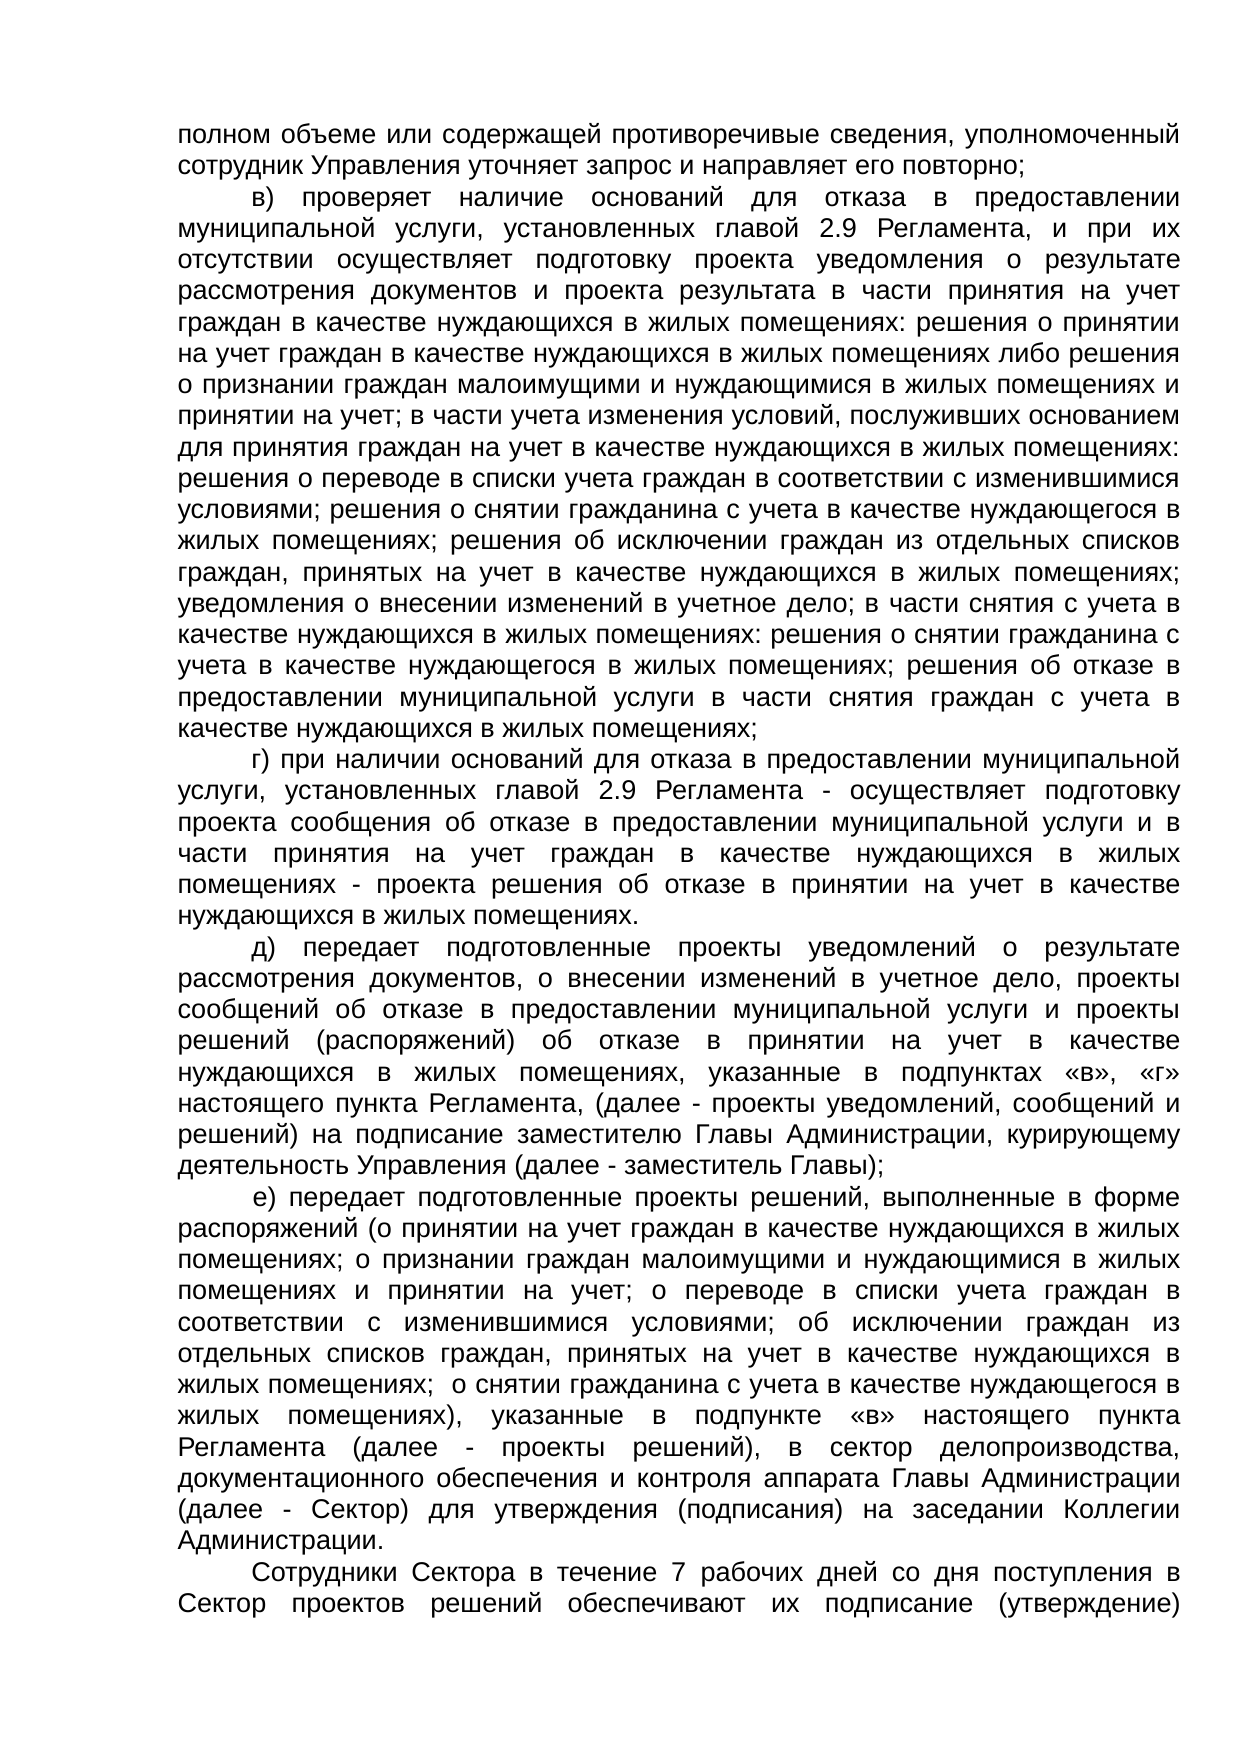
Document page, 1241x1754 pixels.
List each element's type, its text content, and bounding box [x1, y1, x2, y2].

text Сотрудники Сектора в течение 7 рабочих дней со дня поступления в Сектор проектов решений обеспечивают их подписание (утверждение) [177, 1556, 1181, 1618]
text в) проверяет наличие оснований для отказа в предоставлении муниципальной услуги, установленных главой 2.9 Регламента, и при их отсутствии осуществляет подготовку проекта уведомления о результате рассмотрения документов и проекта результата в части принятия на учет граждан в качестве нуждающихся в жилых помещениях: решения о принятии на учет граждан в качестве нуждающихся в жилых помещениях либо решения о признании граждан малоимущими и нуждающимися в жилых помещениях и принятии на учет; в части учета изменения условий, послуживших основанием для принятия граждан на учет в качестве нуждающихся в жилых помещениях: решения о переводе в списки учета граждан в соответствии с изменившимися условиями; решения о снятии гражданина с учета в качестве нуждающегося в жилых помещениях; решения об исключении граждан из отдельных списков граждан, принятых на учет в качестве нуждающихся в жилых помещениях; уведомления о внесении изменений в учетное дело; в части снятия с учета в качестве нуждающихся в жилых помещениях: решения о снятии гражданина с учета в качестве нуждающегося в жилых помещениях; решения об отказе в предоставлении муниципальной услуги в части снятия граждан с учета в качестве нуждающихся в жилых помещениях; [177, 181, 1181, 743]
text д) передает подготовленные проекты уведомлений о результате рассмотрения документов, о внесении изменений в учетное дело, проекты сообщений об отказе в предоставлении муниципальной услуги и проекты решений (распоряжений) об отказе в принятии на учет в качестве нуждающихся в жилых помещениях, указанные в подпунктах «в», «г» настоящего пункта Регламента, (далее - проекты уведомлений, сообщений и решений) на подписание заместителю Главы Администрации, курирующему деятельность Управления (далее - заместитель Главы); [177, 931, 1181, 1181]
text е) передает подготовленные проекты решений, выполненные в форме распоряжений (о принятии на учет граждан в качестве нуждающихся в жилых помещениях; о признании граждан малоимущими и нуждающимися в жилых помещениях и принятии на учет; о переводе в списки учета граждан в соответствии с изменившимися условиями; об исключении граждан из отдельных списков граждан, принятых на учет в качестве нуждающихся в жилых помещениях; о снятии гражданина с учета в качестве нуждающегося в жилых помещениях), указанные в подпункте «в» настоящего пункта Регламента (далее - проекты решений), в сектор делопроизводства, документационного обеспечения и контроля аппарата Главы Администрации (далее - Сектор) для утверждения (подписания) на заседании Коллегии Администрации. [177, 1181, 1181, 1556]
text полном объеме или содержащей противоречивые сведения, уполномоченный сотрудник Управления уточняет запрос и направляет его повторно; [177, 118, 1181, 181]
text г) при наличии оснований для отказа в предоставлении муниципальной услуги, установленных главой 2.9 Регламента - осуществляет подготовку проекта сообщения об отказе в предоставлении муниципальной услуги и в части принятия на учет граждан в качестве нуждающихся в жилых помещениях - проекта решения об отказе в принятии на учет в качестве нуждающихся в жилых помещениях. [177, 743, 1181, 931]
